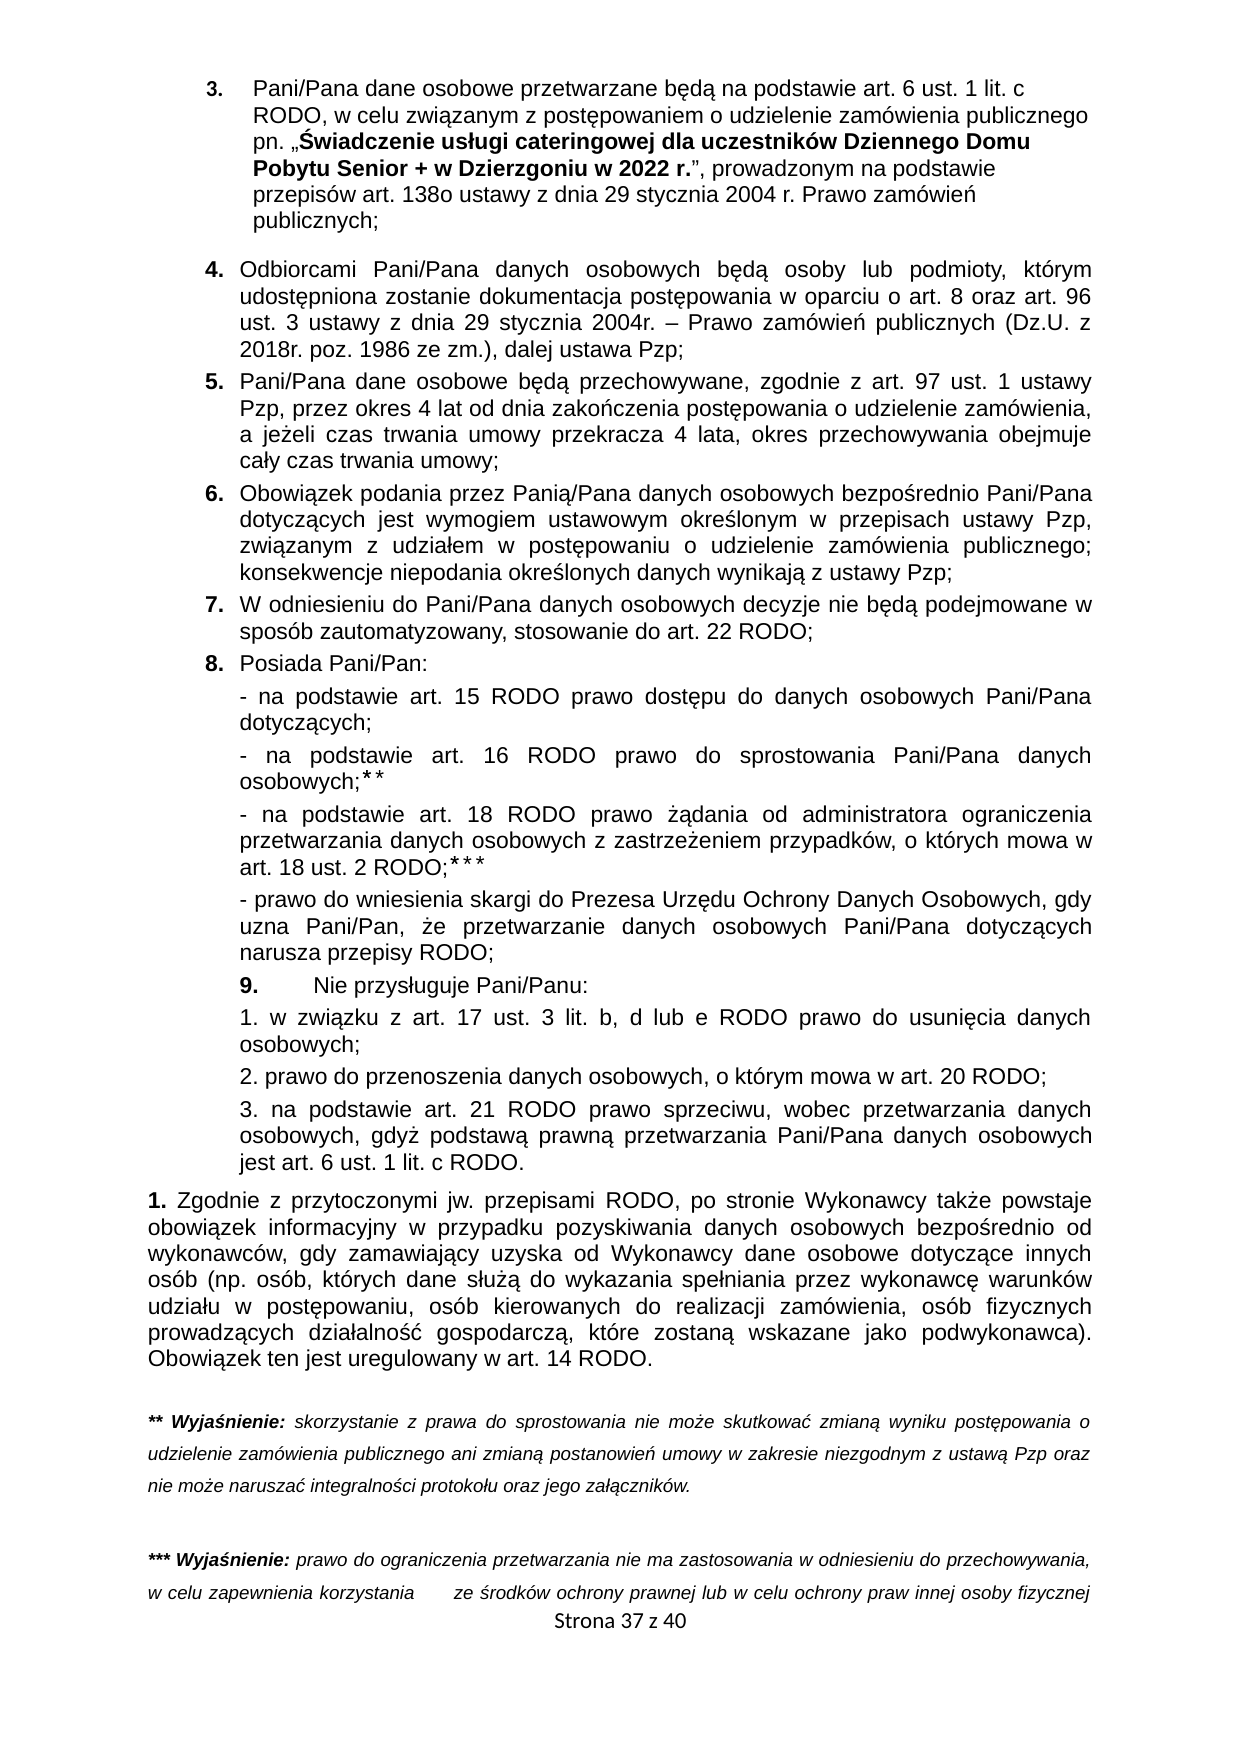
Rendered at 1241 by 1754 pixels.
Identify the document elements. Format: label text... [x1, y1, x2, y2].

text 3. na podstawie art. 21 RODO prawo sprzeciwu, wobec przetwarzania danych osobowych, gdyż podstawą prawną przetwarzania Pani/Pana danych osobowych jest art. 6 ust. 1 lit. c RODO. [239, 1096, 1093, 1175]
list W odniesieniu do Pani/Pana danych osobowych decyzje nie będą podejmowane w sposób zautomatyzowany, stosowanie do art. 22 RODO; [205, 591, 1093, 644]
list Odbiorcami Pani/Pana danych osobowych będą osoby lub podmioty, którym udostępniona zostanie dokumentacja postępowania w oparciu o art. 8 oraz art. 96 ust. 3 ustawy z dnia 29 stycznia 2004r. – Prawo zamówień publicznych (Dz.U. z 2018r. poz. 1986 ze zm.), dalej ustawa Pzp; [205, 256, 1093, 362]
text 2. prawo do przenoszenia danych osobowych, o którym mowa w art. 20 RODO; [239, 1063, 1093, 1089]
text *** Wyjaśnienie: prawo do ograniczenia przetwarzania nie ma zastosowania w odniesieniu do przechowywania, w celu zapewnienia korzystania ze środków ochrony prawnej lub w celu ochrony praw innej osoby fizycznej [148, 1549, 1092, 1603]
text - na podstawie art. 15 RODO prawo dostępu do danych osobowych Pani/Pana dotyczących; [239, 683, 1093, 736]
list Obowiązek podania przez Panią/Pana danych osobowych bezpośrednio Pani/Pana dotyczących jest wymogiem ustawowym określonym w przepisach ustawy Pzp, związanym z udziałem w postępowaniu o udzielenie zamówienia publicznego; konsekwencje niepodania określonych danych wynikają z ustawy Pzp; [205, 480, 1093, 585]
text - na podstawie art. 16 RODO prawo do sprostowania Pani/Pana danych osobowych; ⃰⃰ ⃰ [239, 742, 1093, 795]
list Pani/Pana dane osobowe będą przechowywane, zgodnie z art. 97 ust. 1 ustawy Pzp, przez okres 4 lat od dnia zakończenia postępowania o udzielenie zamówienia, a jeżeli czas trwania umowy przekracza 4 lata, okres przechowywania obejmuje cały czas trwania umowy; [205, 368, 1093, 473]
text - na podstawie art. 18 RODO prawo żądania od administratora ograniczenia przetwarzania danych osobowych z zastrzeżeniem przypadków, o których mowa w art. 18 ust. 2 RODO; ⃰⃰ ⃰ ⃰ [239, 801, 1093, 880]
text 1. Zgodnie z przytoczonymi jw. przepisami RODO, po stronie Wykonawcy także powstaje obowiązek informacyjny w przypadku pozyskiwania danych osobowych bezpośrednio od wykonawców, gdy zamawiający uzyska od Wykonawcy dane osobowe dotyczące innych osób (np. osób, których dane służą do wykazania spełniania przez wykonawcę warunków udziału w postępowaniu, osób kierowanych do realizacji zamówienia, osób fizycznych prowadzących działalność gospodarczą, które zostaną wskazane jako podwykonawca). Obowiązek ten jest uregulowany w art. 14 RODO. [148, 1187, 1093, 1372]
text ** Wyjaśnienie: skorzystanie z prawa do sprostowania nie może skutkować zmianą wyniku postępowania o udzielenie zamówienia publicznego ani zmianą postanowień umowy w zakresie niezgodnym z ustawą Pzp oraz nie może naruszać integralności protokołu oraz jego załączników. [148, 1411, 1093, 1497]
list Pani/Pana dane osobowe przetwarzane będą na podstawie art. 6 ust. 1 lit. c RODO, w celu związanym z postępowaniem o udzielenie zamówienia publicznego pn. „Świadczenie usługi cateringowej dla uczestników Dziennego Domu Pobytu Senior + w Dzierzgoniu w 2022 r.”, prowadzonym na podstawie przepisów art. 138o ustawy z dnia 29 stycznia 2004 r. Prawo zamówień publicznych; [206, 74, 1093, 233]
list Posiada Pani/Pan: [205, 650, 1093, 677]
text 1. w związku z art. 17 ust. 3 lit. b, d lub e RODO prawo do usunięcia danych osobowych; [239, 1004, 1093, 1057]
text - prawo do wniesienia skargi do Prezesa Urzędu Ochrony Danych Osobowych, gdy uzna Pani/Pan, że przetwarzanie danych osobowych Pani/Pana dotyczących narusza przepisy RODO; [239, 886, 1093, 965]
list Nie przysługuje Pani/Panu: [239, 972, 1093, 998]
